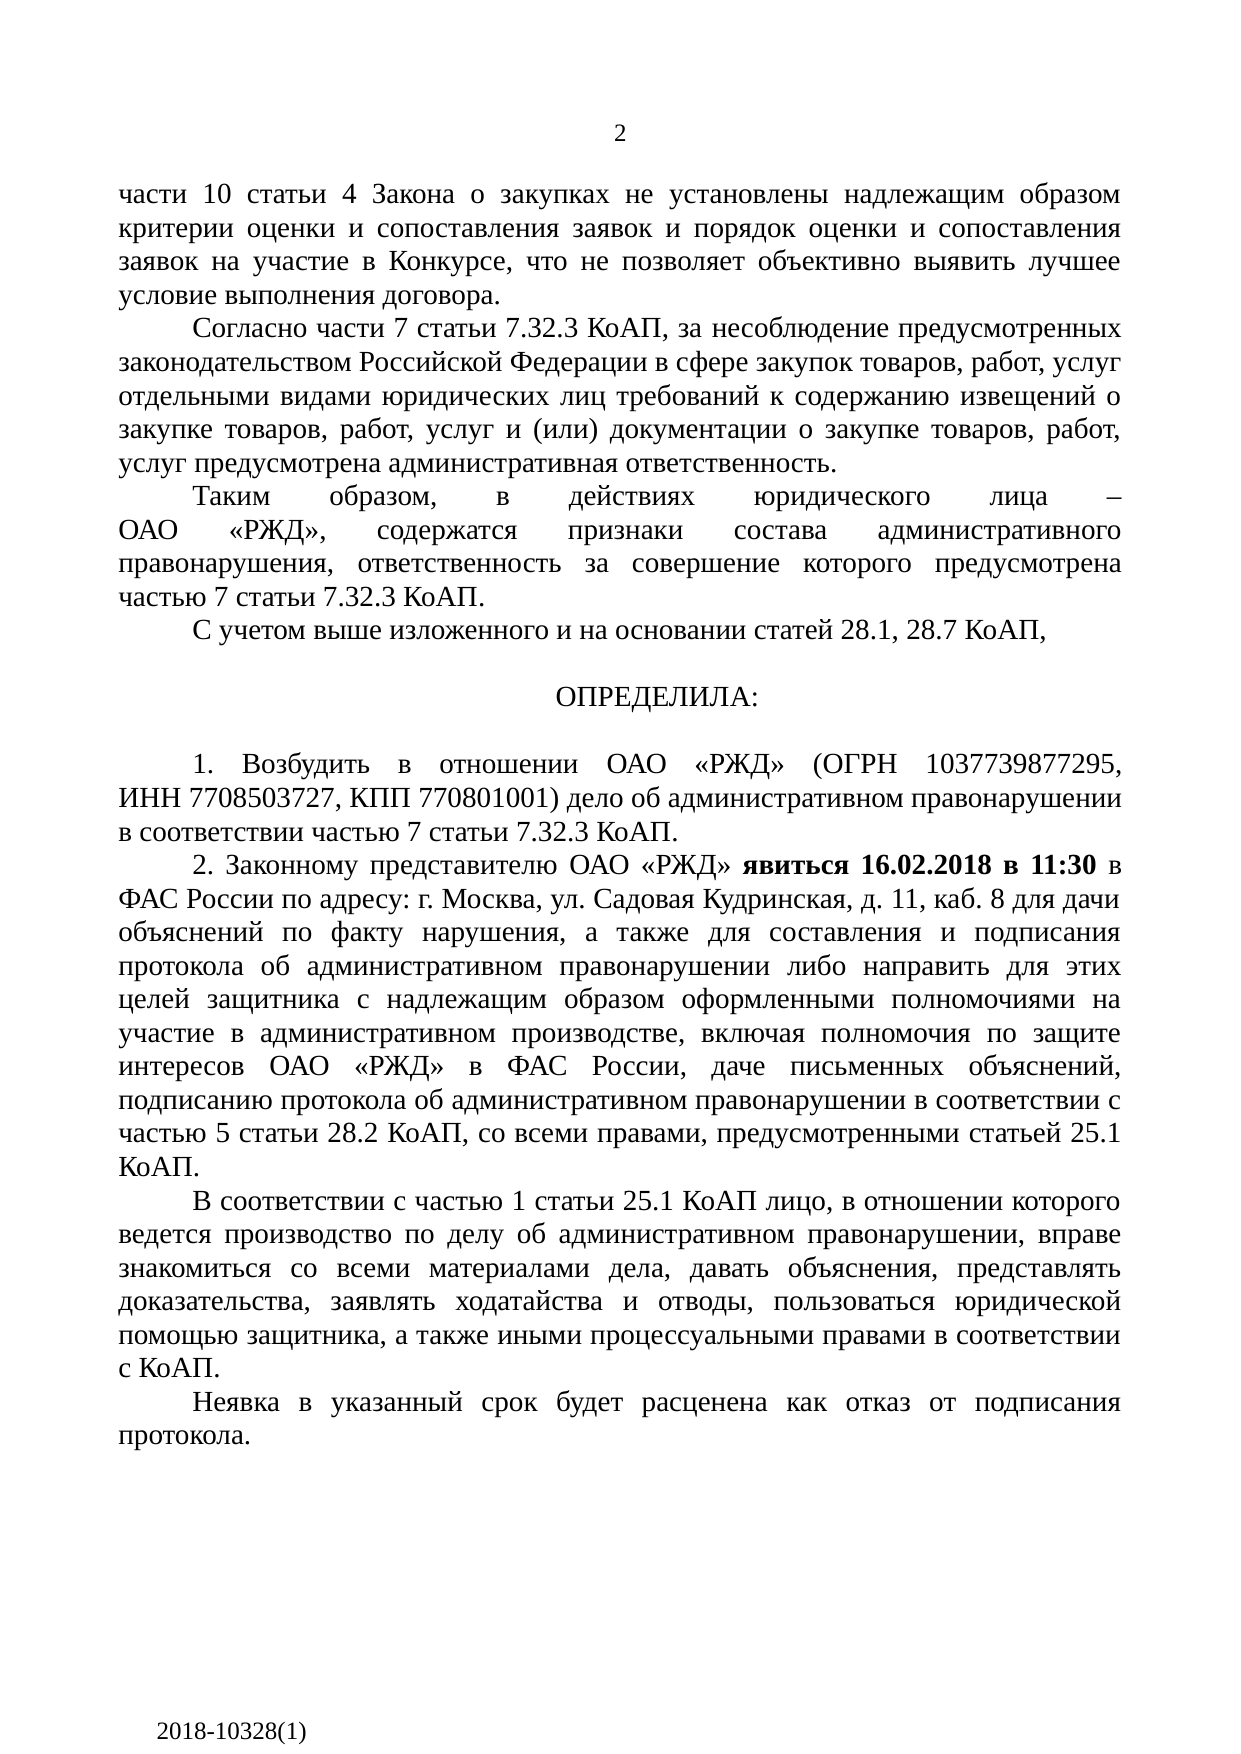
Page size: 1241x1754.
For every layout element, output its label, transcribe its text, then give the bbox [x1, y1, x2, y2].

text 2. Законному представителю ОАО «РЖД» явиться 16.02.2018 в 11:30 в ФАС России по адресу: г. Москва, ул. Садовая Кудринская, д. 11, каб. 8 для дачи объяснений по факту нарушения, а также для составления и подписания протокола об административном правонарушении либо направить для этих целей защитника с надлежащим образом оформленными полномочиями на участие в административном производстве, включая полномочия по защите интересов ОАО «РЖД» в ФАС России, даче письменных объяснений, подписанию протокола об административном правонарушении в соответствии с частью 5 статьи 28.2 КоАП, со всеми правами, предусмотренными статьей 25.1 КоАП. [118, 847, 1122, 1183]
text В соответствии с частью 1 статьи 25.1 КоАП лицо, в отношении которого ведется производство по делу об административном правонарушении, вправе знакомиться со всеми материалами дела, давать объяснения, представлять доказательства, заявлять ходатайства и отводы, пользоваться юридической помощью защитника, а также иными процессуальными правами в соответствии с КоАП. [118, 1183, 1122, 1384]
text ОПРЕДЕЛИЛА: [118, 679, 1122, 713]
text части 10 статьи 4 Закона о закупках не установлены надлежащим образом критерии оценки и сопоставления заявок и порядок оценки и сопоставления заявок на участие в Конкурсе, что не позволяет объективно выявить лучшее условие выполнения договора. [118, 176, 1122, 311]
text Неявка в указанный срок будет расценена как отказ от подписания протокола. [118, 1384, 1122, 1451]
text 1. Возбудить в отношении ОАО «РЖД» (ОГРН 1037739877295, ИНН 7708503727, КПП 770801001) дело об административном правонарушении в соответствии частью 7 статьи 7.32.3 КоАП. [118, 747, 1122, 847]
text С учетом выше изложенного и на основании статей 28.1, 28.7 КоАП, [118, 612, 1122, 646]
text Таким образом, в действиях юридического лица – ОАО «РЖД», содержатся признаки состава административного правонарушения, ответственность за совершение которого предусмотрена частью 7 статьи 7.32.3 КоАП. [118, 478, 1122, 612]
text Согласно части 7 статьи 7.32.3 КоАП, за несоблюдение предусмотренных законодательством Российской Федерации в сфере закупок товаров, работ, услуг отдельными видами юридических лиц требований к содержанию извещений о закупке товаров, работ, услуг и (или) документации о закупке товаров, работ, услуг предусмотрена административная ответственность. [118, 311, 1122, 478]
